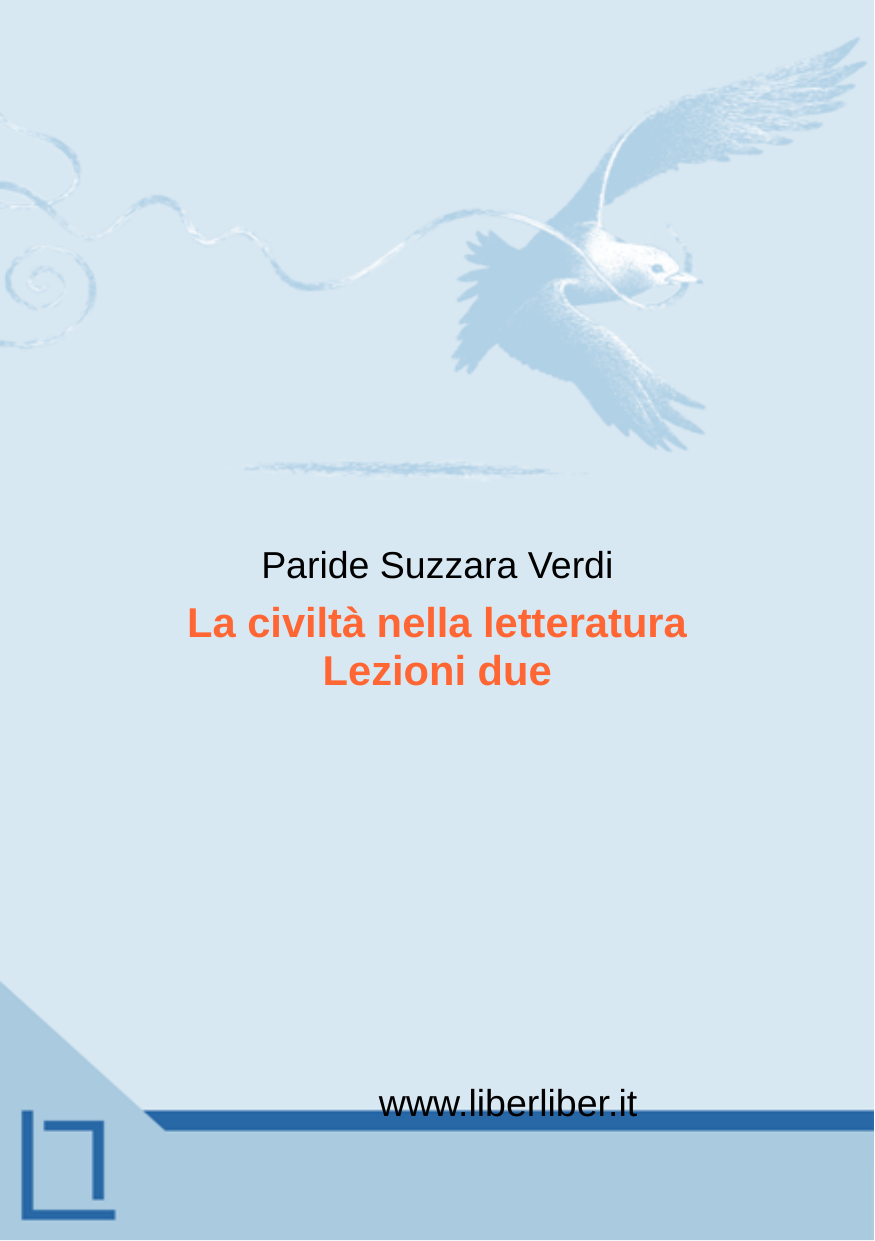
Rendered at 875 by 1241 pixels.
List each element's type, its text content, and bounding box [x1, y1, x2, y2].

picture [0, 0, 874, 1241]
text La civiltà nella letteratura Lezioni due [94, 598, 779, 694]
text Paride Suzzara Verdi [94, 543, 779, 586]
text www.liberliber.it [331, 1081, 685, 1124]
